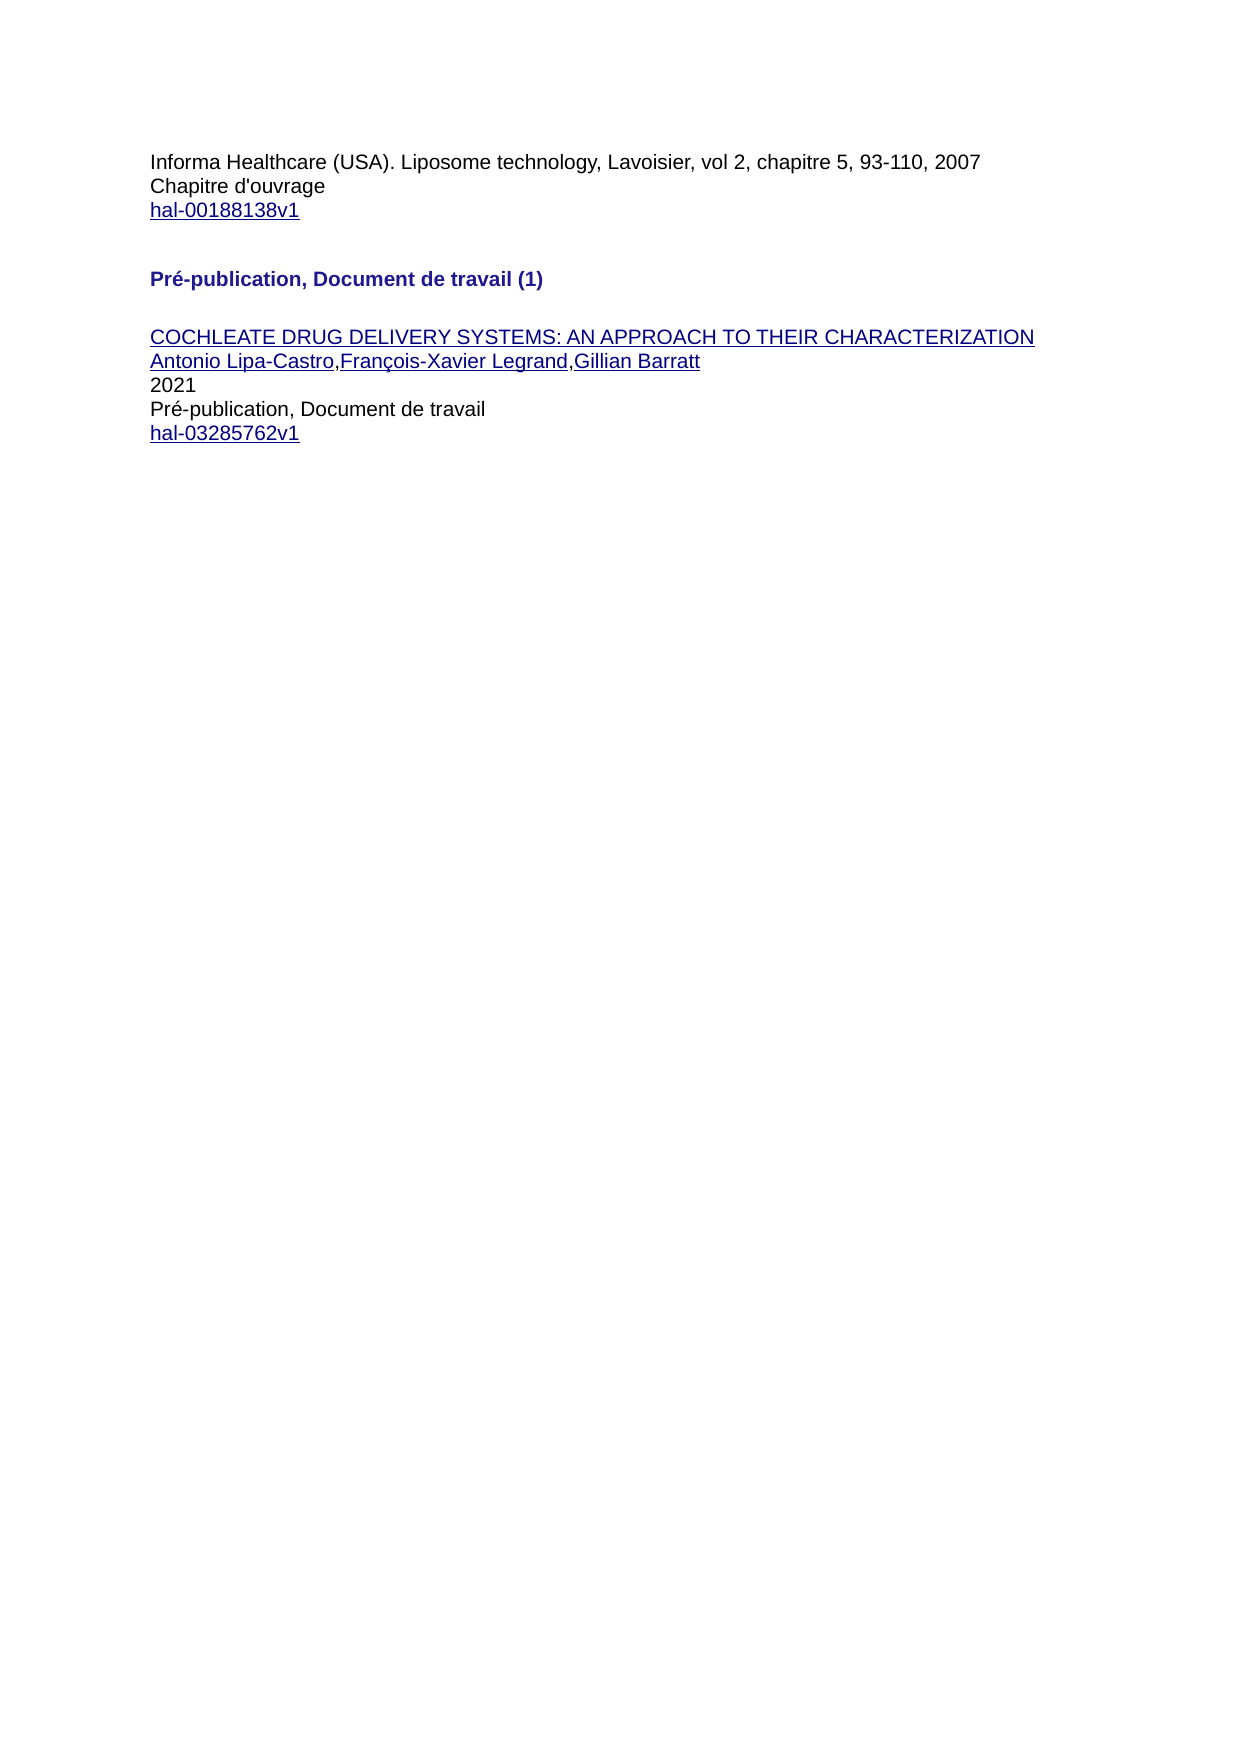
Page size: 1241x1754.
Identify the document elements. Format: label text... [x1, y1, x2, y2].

subtitle Pré-publication, Document de travail (1) [150, 267, 1090, 291]
table_header COCHLEATE DRUG DELIVERY SYSTEMS: AN APPROACH TO THEIR CHARACTERIZATION Antonio Lipa-Castro,François-Xavier Legrand,Gillian Barratt 2021 Pré-publication, Document de travail hal-03285762v1 [150, 325, 1090, 445]
table_cell Informa Healthcare (USA). Liposome technology, Lavoisier, vol 2, chapitre 5, 93-110, 2007 Chapitre d'ouvrage hal-00188138v1 [150, 150, 1090, 222]
